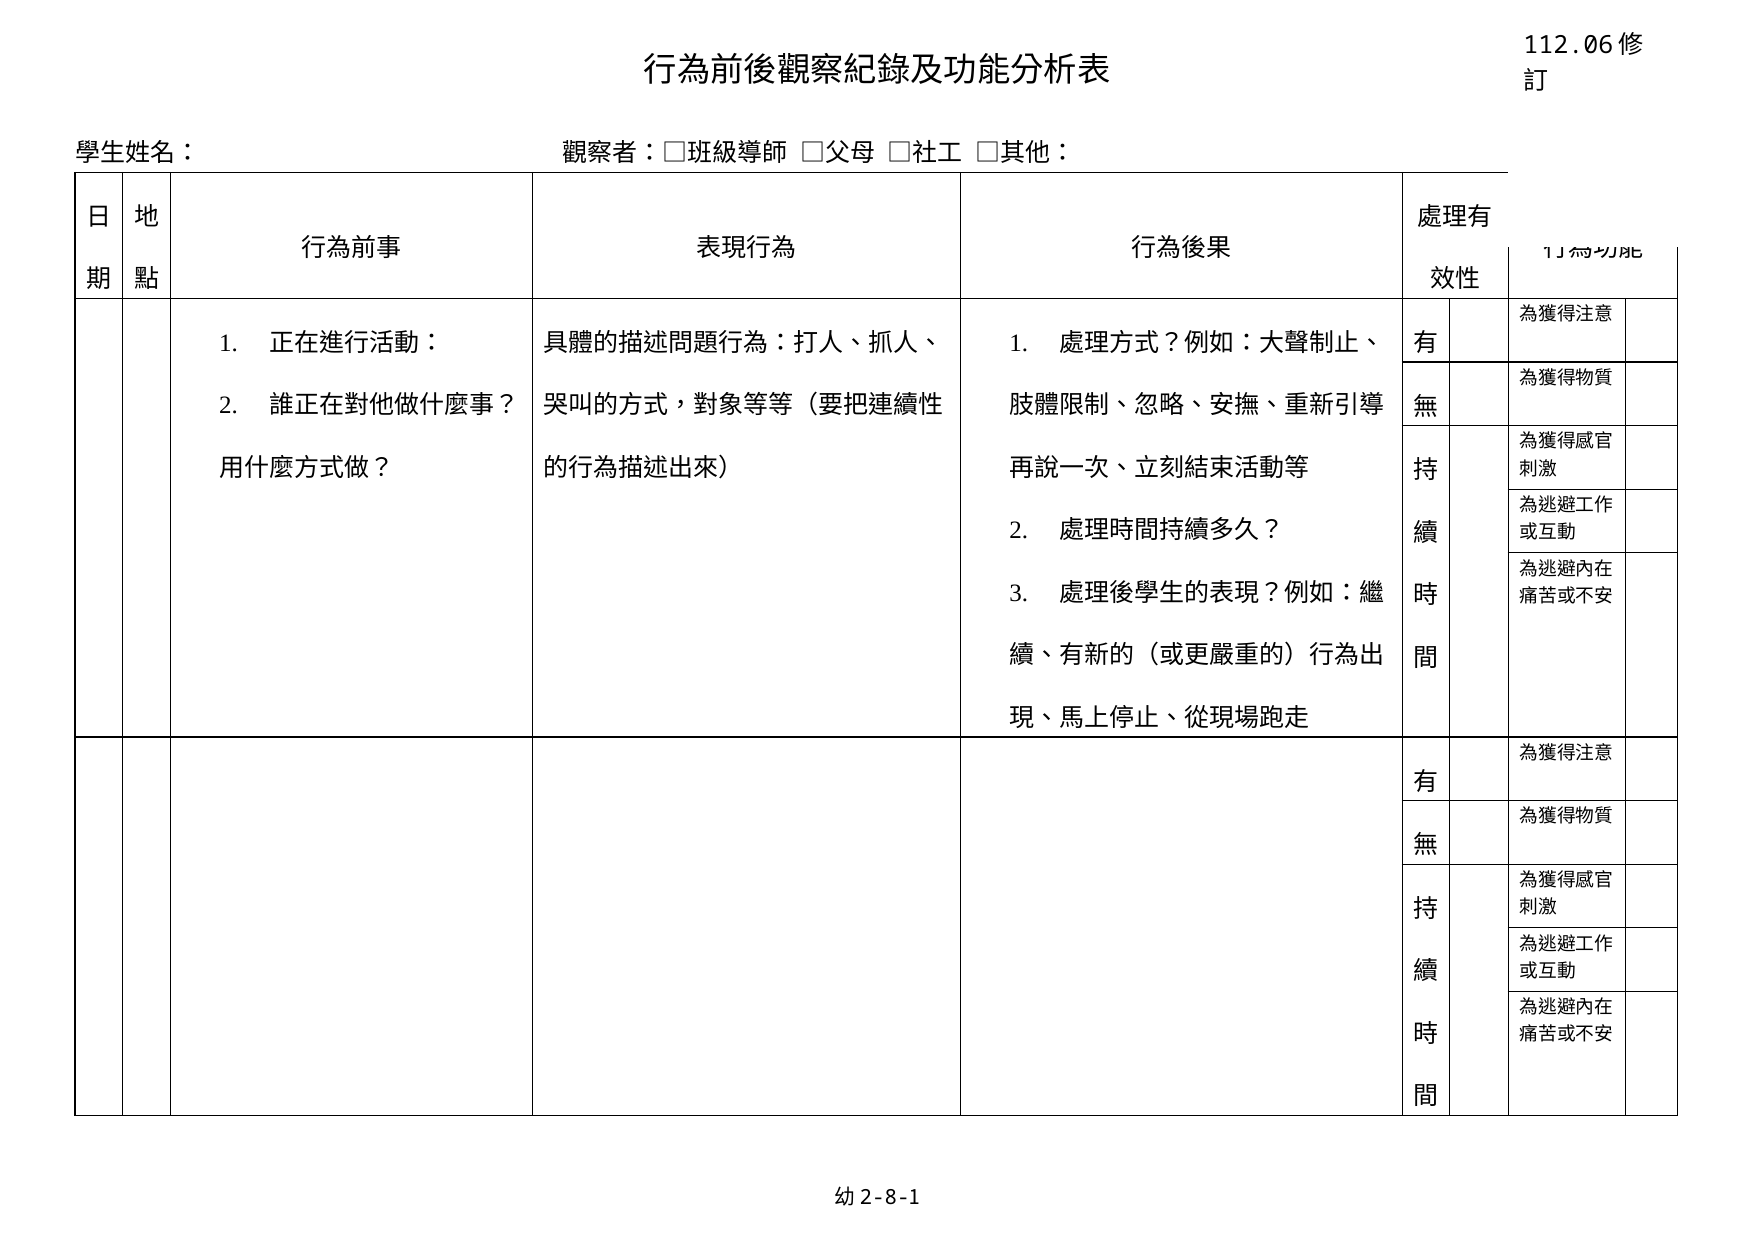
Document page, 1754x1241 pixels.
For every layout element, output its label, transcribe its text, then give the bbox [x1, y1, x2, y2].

table_cell 具體的描述問題行為：打人、抓人、哭叫的方式，對象等等（要把連續性的行為描述出來） [533, 299, 960, 736]
table_cell [1450, 865, 1508, 1114]
table_cell 正在進行活動： 誰正在對他做什麼事？用什麼方式做？ [171, 299, 532, 736]
table_cell 為獲得注意 [1509, 738, 1625, 800]
text 112.06修訂 [1523, 24, 1664, 97]
table_cell [76, 738, 122, 1114]
table_cell 處理方式？例如：大聲制止、肢體限制、忽略、安撫、重新引導再說一次、立刻結束活動等 處理時間持續多久？ 處理後學生的表現？例如：繼續、有新的（或更嚴重的）行為出現、馬上停止、從現場跑走 [961, 299, 1402, 736]
table_cell [1626, 738, 1677, 800]
table_cell [533, 738, 960, 1114]
table_cell [1626, 928, 1677, 991]
table_cell [1626, 553, 1677, 736]
table_cell 為獲得物質 [1509, 363, 1625, 425]
table_cell 持續時間 [1403, 426, 1449, 736]
table_cell 為獲得感官刺激 [1509, 865, 1625, 927]
text 學生姓名： 觀察者：□班級導師 □父母 □社工 □其他： [75, 109, 1508, 172]
table_cell 為獲得注意 [1509, 299, 1625, 361]
table_header 處理有效性 [1403, 173, 1508, 298]
table_cell 無 [1403, 363, 1449, 425]
table_cell 為獲得物質 [1509, 801, 1625, 863]
table_cell 持續時間 [1403, 865, 1449, 1114]
table_cell 無 [1403, 801, 1449, 863]
table_cell [1626, 865, 1677, 927]
table_cell [123, 299, 170, 736]
table_header 行為前事 [171, 173, 532, 298]
table_cell [1626, 426, 1677, 488]
table_cell [171, 738, 532, 1114]
table_cell [1450, 738, 1508, 800]
table_cell 為逃避內在痛苦或不安 [1509, 553, 1625, 736]
table_cell [1626, 801, 1677, 863]
table_cell [961, 738, 1402, 1114]
table_cell [1626, 490, 1677, 552]
table_cell [1626, 992, 1677, 1114]
table_header 日期 [76, 173, 122, 298]
table_cell [1450, 363, 1508, 425]
table_header 表現行為 [533, 173, 960, 298]
table_cell 為獲得感官刺激 [1509, 426, 1625, 488]
table_header 地點 [123, 173, 170, 298]
table_cell 為逃避工作或互動 [1509, 928, 1625, 991]
text 行為前後觀察紀錄及功能分析表 [75, 17, 1679, 247]
table_cell [1626, 363, 1677, 425]
table_cell [1450, 426, 1508, 736]
table_cell [1450, 299, 1508, 361]
table_cell [1626, 299, 1677, 361]
table_cell 有 [1403, 738, 1449, 800]
table_cell [1450, 801, 1508, 863]
table_header 行為功能 [1509, 247, 1677, 298]
table_header 行為後果 [961, 173, 1402, 298]
table_cell 為逃避工作或互動 [1509, 490, 1625, 552]
table_cell [76, 299, 122, 736]
table_cell [123, 738, 170, 1114]
table_cell 有 [1403, 299, 1449, 361]
table_cell 為逃避內在痛苦或不安 [1509, 992, 1625, 1114]
